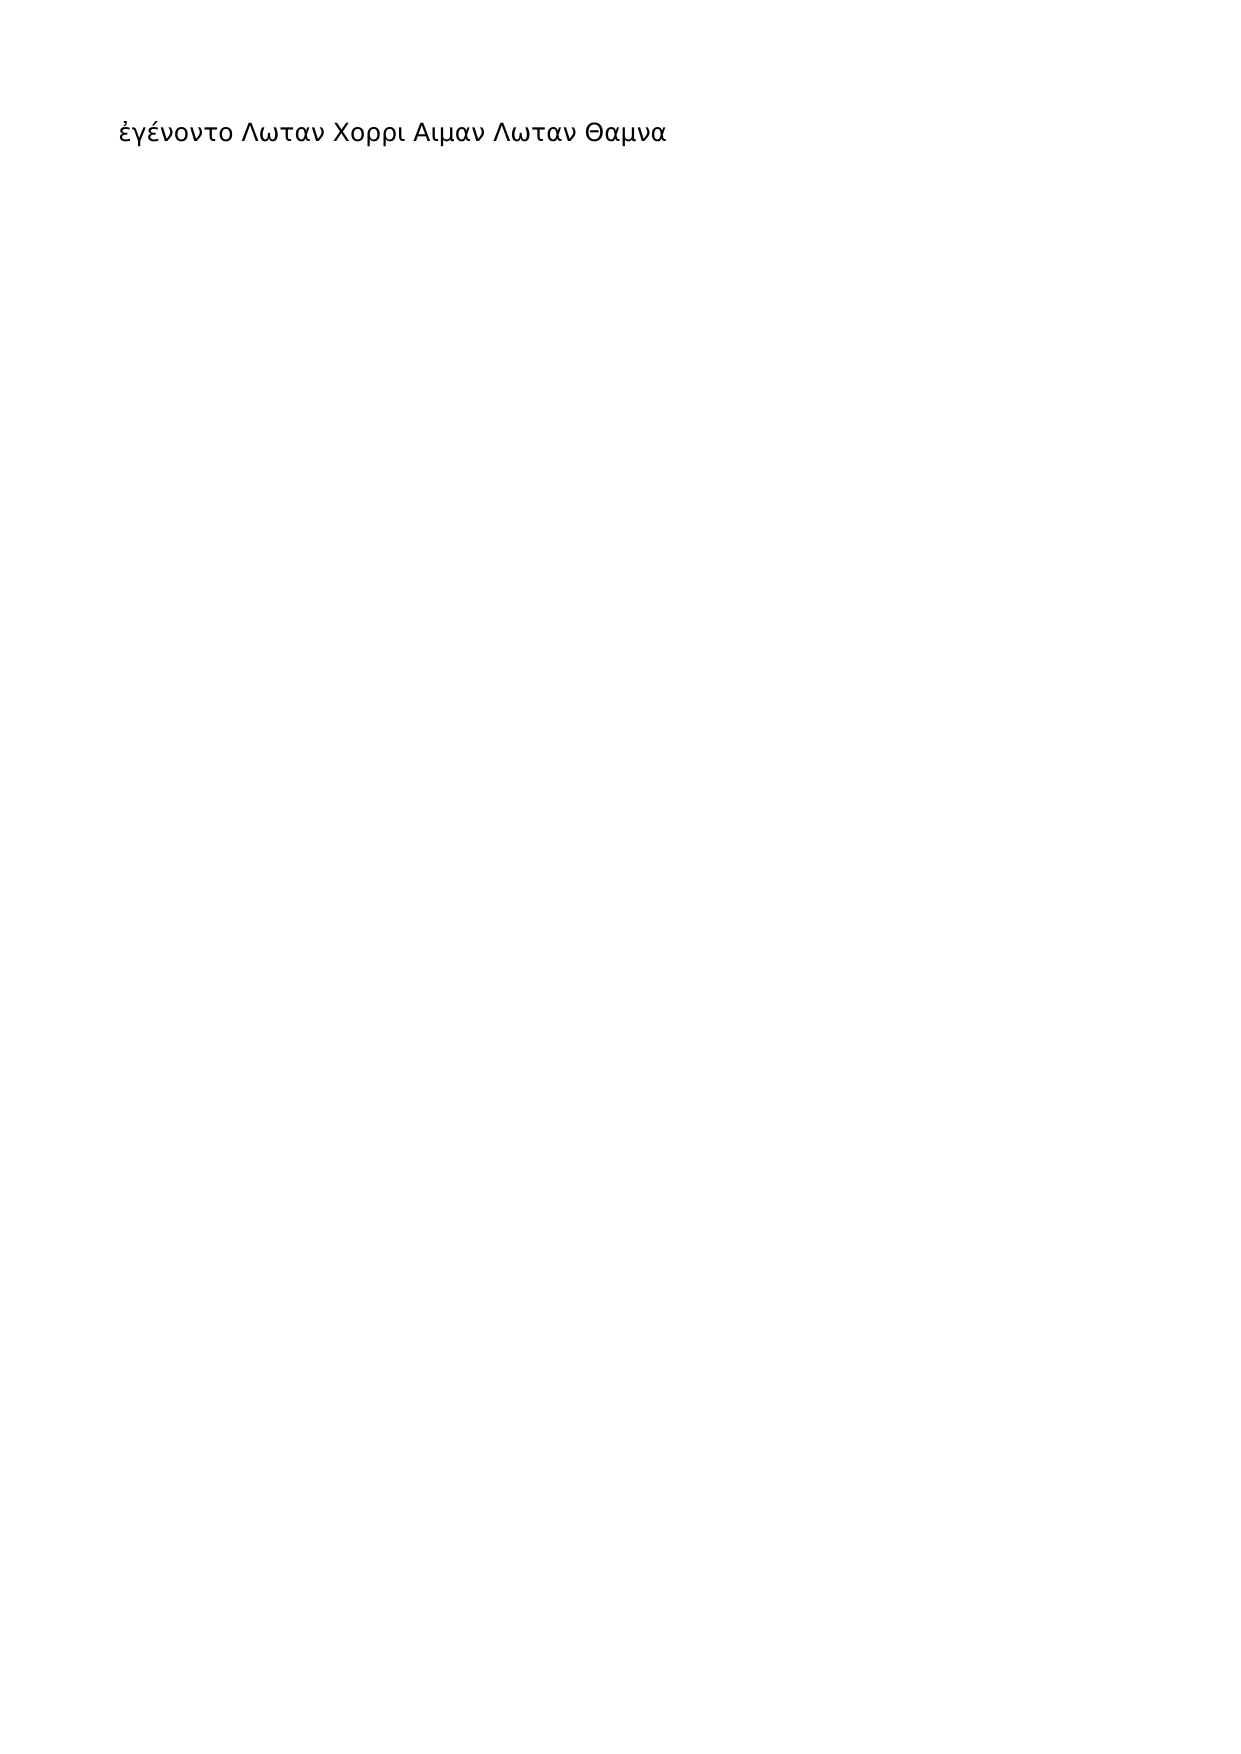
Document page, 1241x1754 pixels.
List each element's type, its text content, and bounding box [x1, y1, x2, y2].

text ἐγένοντο Λωταν Χορρι Αιμαν Λωταν Θαμνα [118, 118, 1122, 147]
